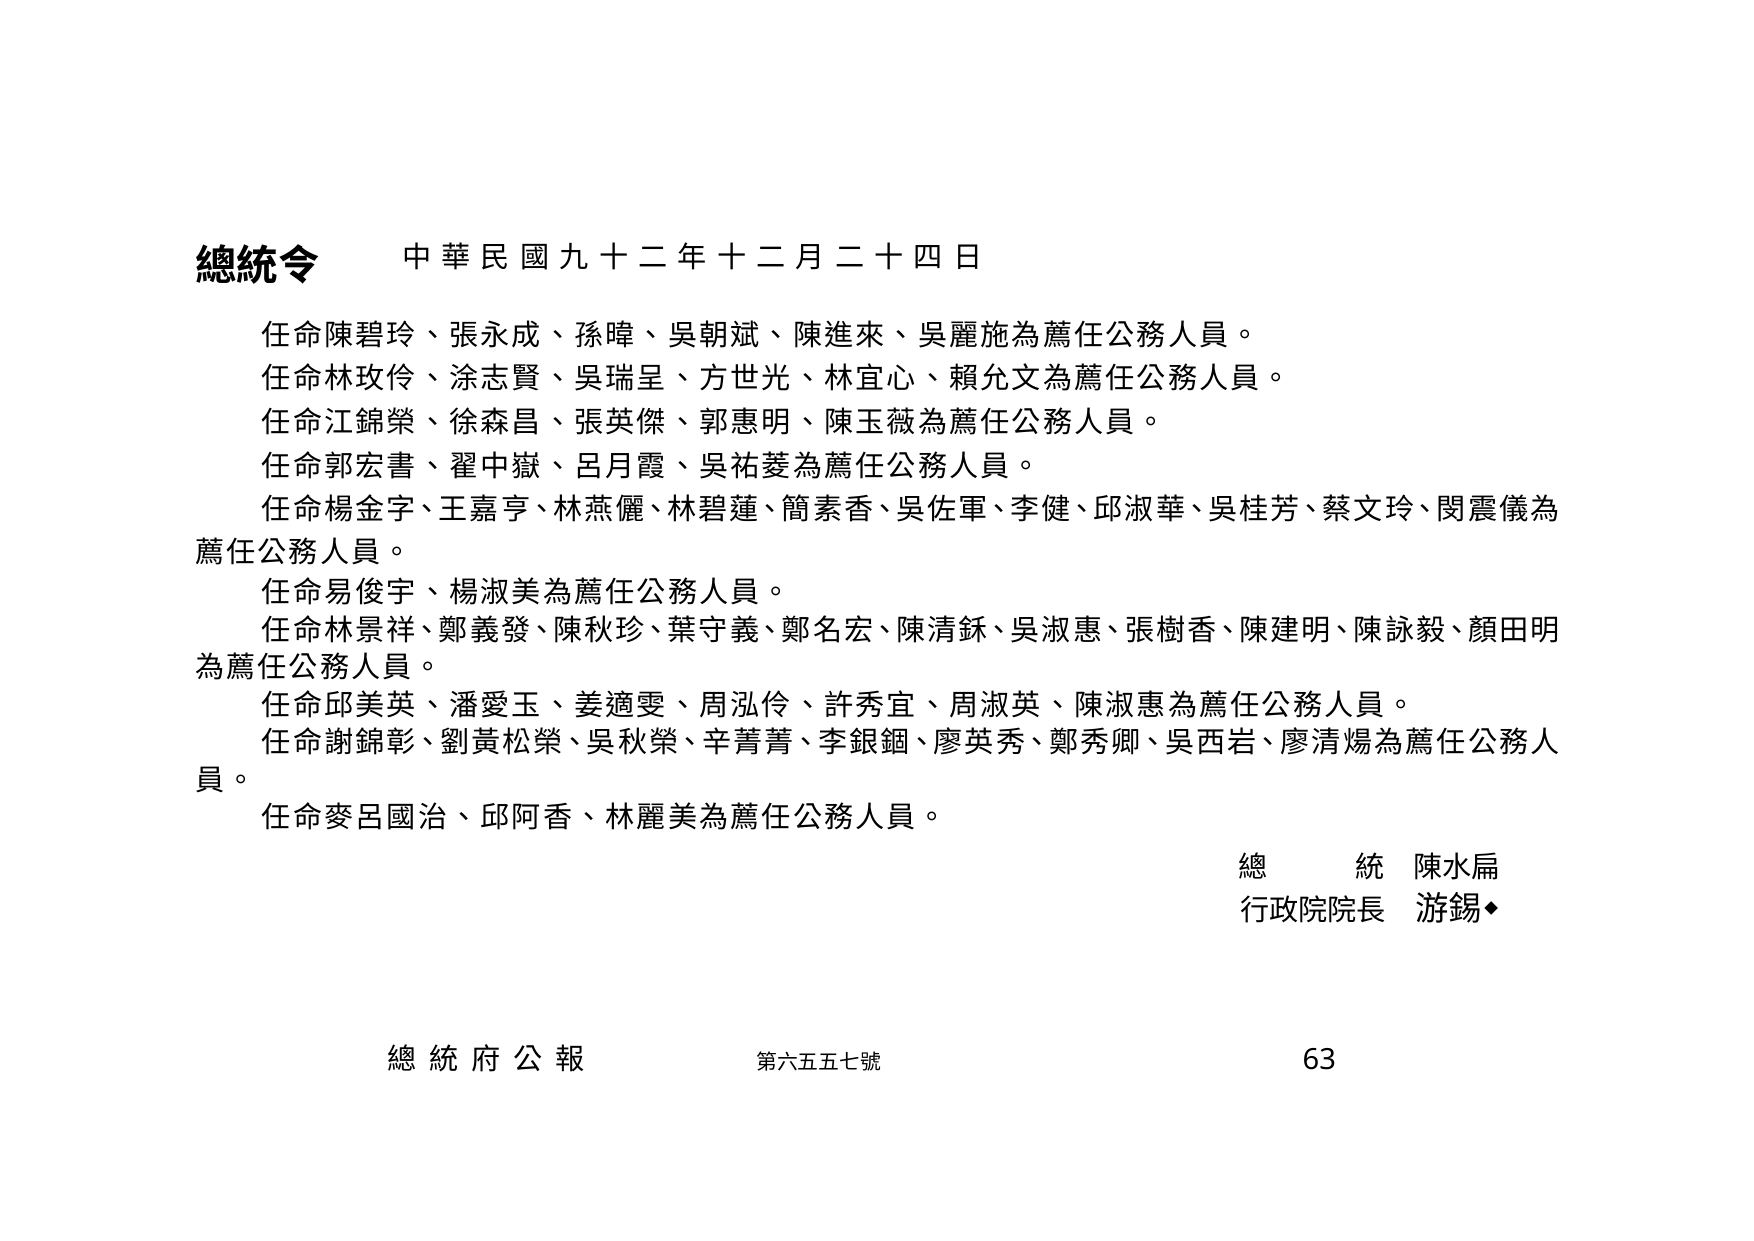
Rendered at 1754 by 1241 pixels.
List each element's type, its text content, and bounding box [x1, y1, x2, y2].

text 總 統 陳水扁 [195, 848, 1501, 885]
text 任命林玫伶、涂志賢、吳瑞呈、方世光、林宜心、賴允文為薦任公務人員。 [195, 354, 1559, 398]
text 行政院院長 游錫 [195, 890, 1501, 928]
table_header 中華民國九十二年十二月二十四日 [399, 222, 986, 310]
text 任命郭宏書、翟中嶽、呂月霞、吳祐菱為薦任公務人員。 [195, 441, 1559, 485]
text 任命邱美英、潘愛玉、姜適雯、周泓伶、許秀宜、周淑英、陳淑惠為薦任公務人員。 [195, 685, 1559, 723]
text 任命楊金字、王嘉亨、林燕儷、林碧蓮、簡素香、吳佐軍、李健、邱淑華、吳桂芳、蔡文玲、閔震儀為薦任公務人員。 [195, 485, 1559, 571]
text 任命易俊宇、楊淑美為薦任公務人員。 [195, 571, 1559, 610]
text 任命麥呂國治、邱阿香、林麗美為薦任公務人員。 [195, 798, 1559, 835]
text 任命謝錦彰、劉黃松榮、吳秋榮、辛菁菁、李銀錮、廖英秀、鄭秀卿、吳西岩、廖清煬為薦任公務人員。 [195, 723, 1559, 798]
text 任命林景祥、鄭義發、陳秋珍、葉守義、鄭名宏、陳清鉌、吳淑惠、張樹香、陳建明、陳詠毅、顏田明為薦任公務人員。 [195, 610, 1559, 685]
text 任命江錦榮、徐森昌、張英傑、郭惠明、陳玉薇為薦任公務人員。 [195, 398, 1559, 441]
table_header 總統令 [192, 222, 399, 310]
text 任命陳碧玲、張永成、孫暐、吳朝斌、陳進來、吳麗施為薦任公務人員。 [195, 310, 1559, 354]
